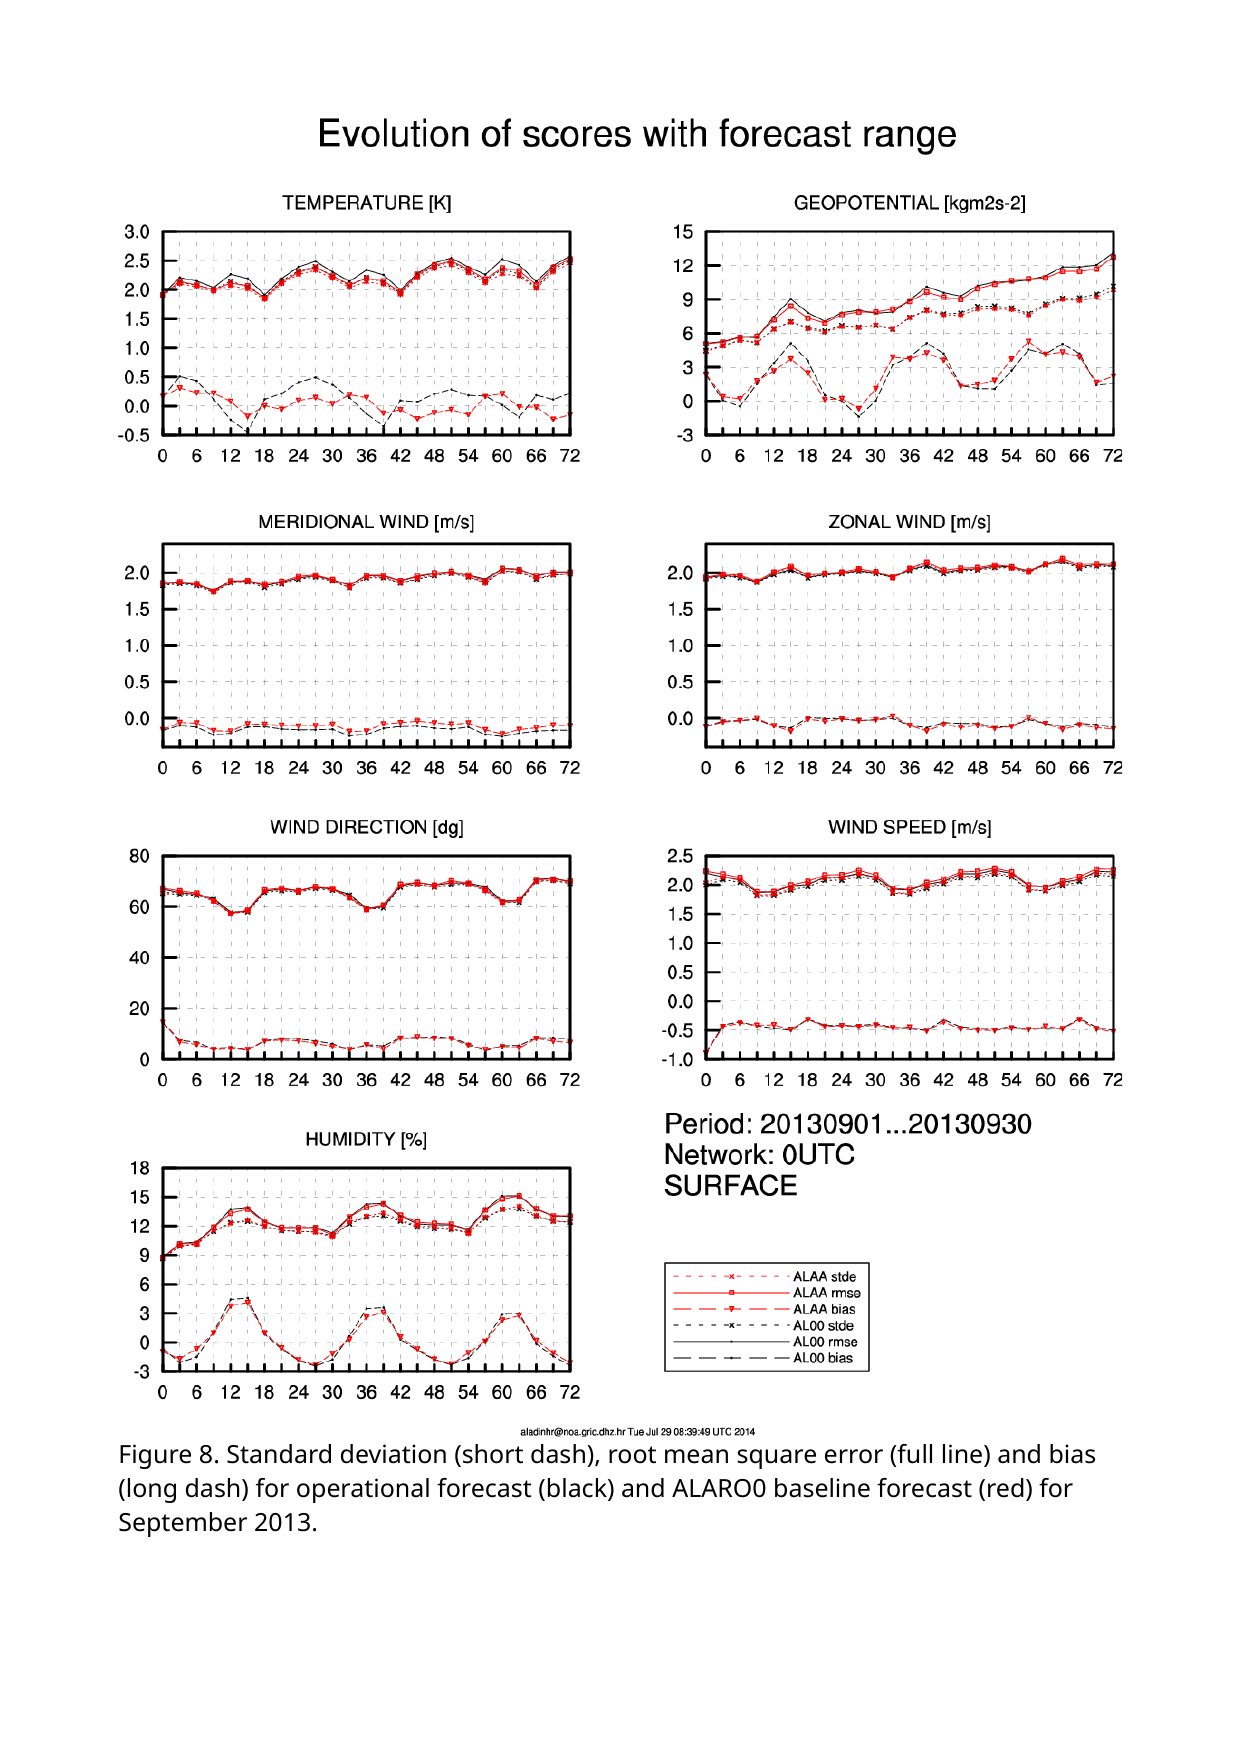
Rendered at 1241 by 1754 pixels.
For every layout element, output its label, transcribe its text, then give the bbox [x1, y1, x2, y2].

text Figure 8. Standard deviation (short dash), root mean square error (full line) and bias (long dash) for operational forecast (black) and ALARO0 baseline forecast (red) for September 2013. [118, 1437, 1122, 1539]
picture [118, 118, 1123, 1437]
